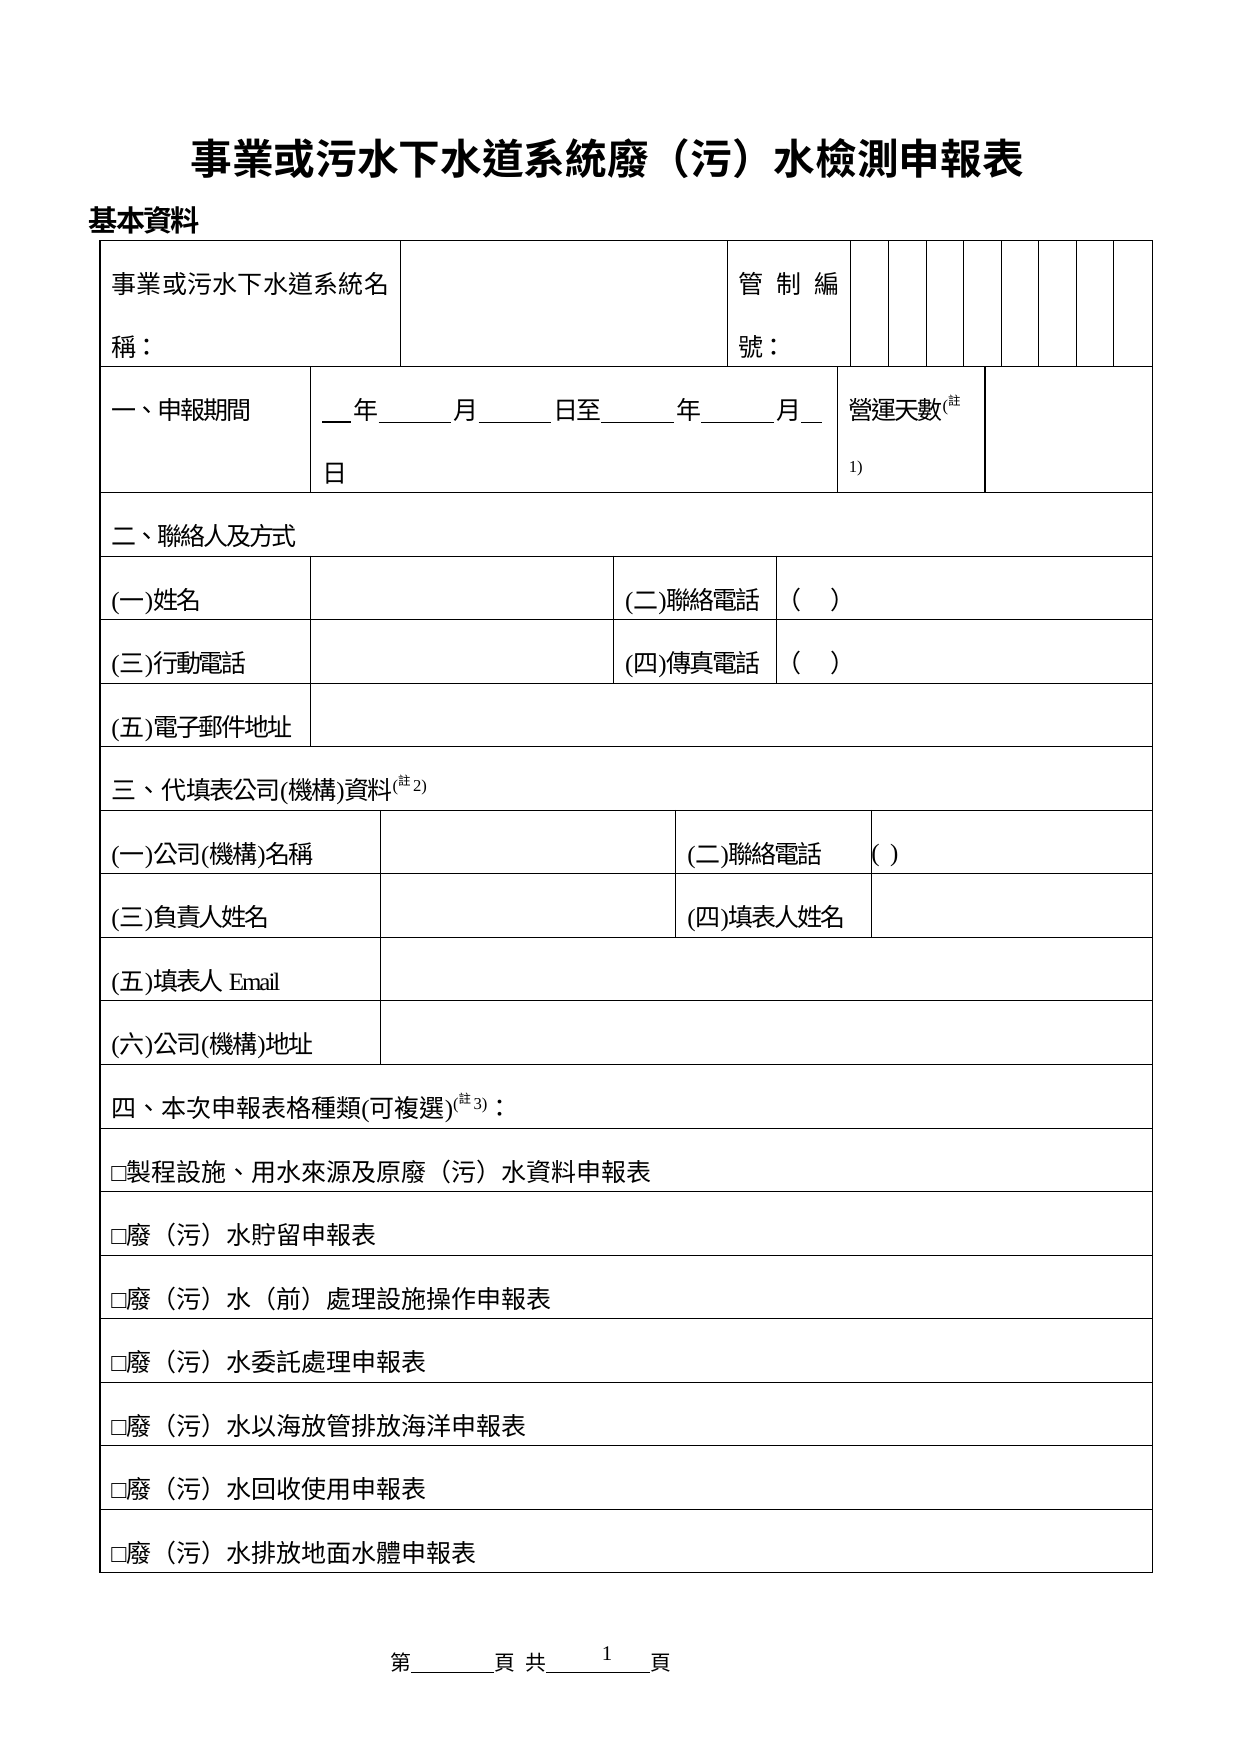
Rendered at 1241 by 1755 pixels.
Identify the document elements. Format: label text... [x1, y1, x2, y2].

table_cell 一、申報期間 [101, 367, 310, 492]
table_cell （ ） [777, 620, 1152, 683]
table_cell [872, 874, 1152, 937]
table_cell (五)電子郵件地址 [101, 684, 310, 746]
table_header [851, 241, 888, 366]
table_header [401, 241, 727, 366]
table_header [889, 241, 926, 366]
table_cell (三)負責人姓名 [101, 874, 380, 937]
table_cell [311, 684, 1152, 746]
table_cell 三、代填表公司(機構)資料(註2) [101, 747, 1152, 810]
table_cell (五)填表人Email [101, 938, 380, 1000]
table_cell □廢（污）水回收使用申報表 [101, 1446, 1152, 1509]
table_cell (一)公司(機構)名稱 [101, 811, 380, 873]
table_cell □廢（污）水貯留申報表 [101, 1192, 1152, 1254]
table_header [927, 241, 963, 366]
table_cell 二、聯絡人及方式 [101, 493, 1152, 556]
table_cell [381, 1001, 1152, 1064]
table_cell [986, 367, 1152, 492]
table_cell ( ) [872, 811, 1152, 873]
table_cell (二)聯絡電話 [614, 557, 776, 619]
table_cell (一)姓名 [101, 557, 310, 619]
table_cell (三)行動電話 [101, 620, 310, 683]
table_header [964, 241, 1001, 366]
table_cell □廢（污）水委託處理申報表 [101, 1319, 1152, 1382]
table_cell [381, 811, 675, 873]
table_header [1077, 241, 1113, 366]
table_cell (四)傳真電話 [614, 620, 776, 683]
table_cell [381, 874, 675, 937]
table_cell □廢（污）水以海放管排放海洋申報表 [101, 1383, 1152, 1445]
table_header [1039, 241, 1076, 366]
table_cell [381, 938, 1152, 1000]
table_cell (二)聯絡電話 [676, 811, 871, 873]
text 事業或污水下水道系統廢（污）水檢測申報表 [89, 115, 1125, 177]
table_cell [311, 557, 613, 619]
table_cell 年 月 日至 年 月 日 [311, 367, 837, 492]
table_cell (四)填表人姓名 [676, 874, 871, 937]
table_cell 營運天數(註1) [838, 367, 984, 492]
table_header 事業或污水下水道系統名稱： [101, 241, 400, 366]
table_header 管制編號： [728, 241, 850, 366]
table_cell (六)公司(機構)地址 [101, 1001, 380, 1064]
table_cell （ ） [777, 557, 1152, 619]
table_header [1002, 241, 1038, 366]
table_cell □製程設施、用水來源及原廢（污）水資料申報表 [101, 1129, 1152, 1191]
table_cell [311, 620, 613, 683]
table_header [1114, 241, 1152, 366]
table_cell □廢（污）水排放地面水體申報表 [101, 1510, 1152, 1572]
text 基本資料 [89, 177, 1125, 240]
table_cell □廢（污）水（前）處理設施操作申報表 [101, 1256, 1152, 1318]
table_cell 四、本次申報表格種類(可複選)(註3)： [101, 1065, 1152, 1127]
